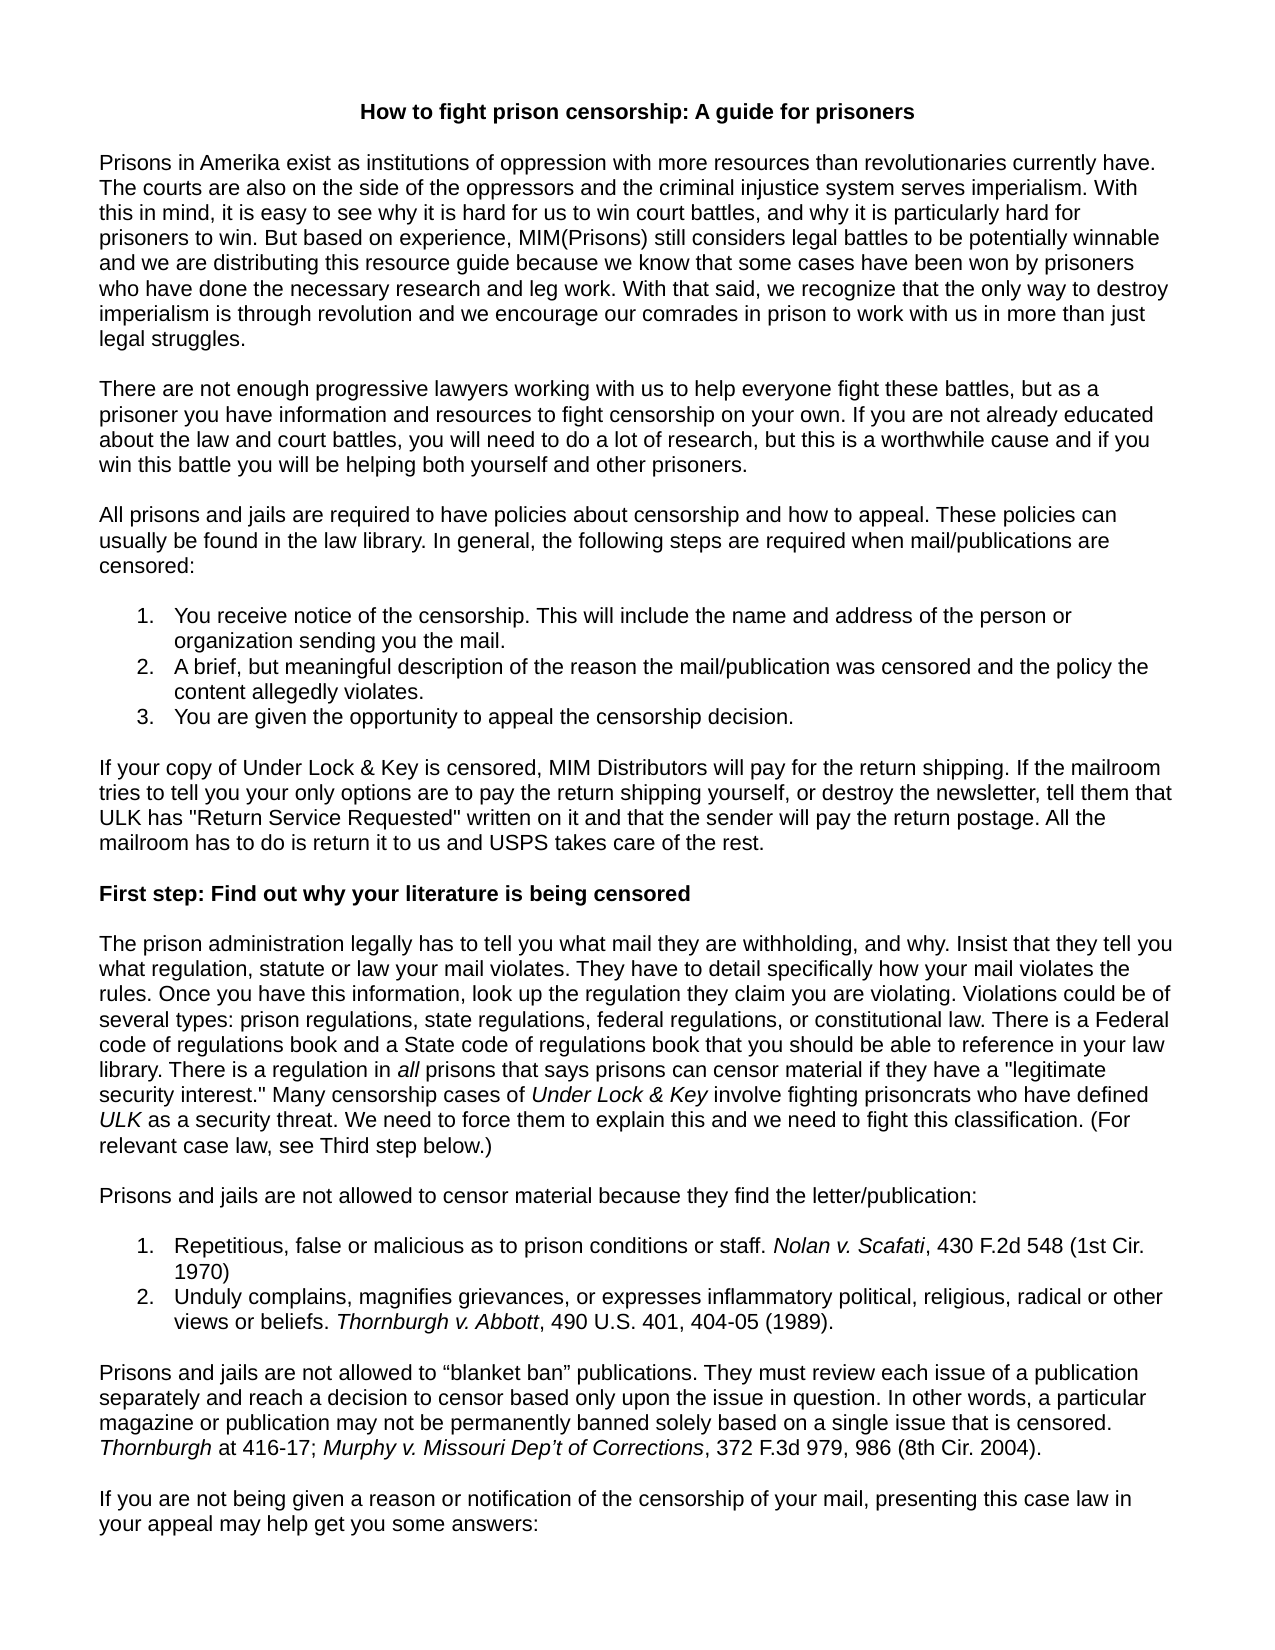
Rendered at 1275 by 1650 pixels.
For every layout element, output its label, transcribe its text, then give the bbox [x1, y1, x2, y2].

text The prison administration legally has to tell you what mail they are withholding, and why. Insist that they tell you what regulation, statute or law your mail violates. They have to detail specifically how your mail violates the rules. Once you have this information, look up the regulation they claim you are violating. Violations could be of several types: prison regulations, state regulations, federal regulations, or constitutional law. There is a Federal code of regulations book and a State code of regulations book that you should be able to reference in your law library. There is a regulation in all prisons that says prisons can censor material if they have a "legitimate security interest." Many censorship cases of Under Lock & Key involve fighting prisoncrats who have defined ULK as a security threat. We need to force them to explain this and we need to fight this classification. (For relevant case law, see Third step below.) [99, 931, 1176, 1158]
list Repetitious, false or malicious as to prison conditions or staff. Nolan v. Scafati, 430 F.2d 548 (1st Cir. 1970) [136, 1233, 1176, 1284]
text Prisons in Amerika exist as institutions of oppression with more resources than revolutionaries currently have. The courts are also on the side of the oppressors and the criminal injustice system serves imperialism. With this in mind, it is easy to see why it is hard for us to win court battles, and why it is particularly hard for prisoners to win. But based on experience, MIM(Prisons) still considers legal battles to be potentially winnable and we are distributing this resource guide because we know that some cases have been won by prisoners who have done the necessary research and leg work. With that said, we recognize that the only way to destroy imperialism is through revolution and we encourage our comrades in prison to work with us in more than just legal struggles. [99, 149, 1176, 351]
text If you are not being given a reason or notification of the censorship of your mail, presenting this case law in your appeal may help get you some answers: [99, 1485, 1176, 1536]
text Prisons and jails are not allowed to censor material because they find the letter/publication: [99, 1183, 1176, 1208]
text There are not enough progressive lawyers working with us to help everyone fight these battles, but as a prisoner you have information and resources to fight censorship on your own. If you are not already educated about the law and court battles, you will need to do a lot of research, but this is a worthwhile cause and if you win this battle you will be helping both yourself and other prisoners. [99, 376, 1176, 477]
text How to fight prison censorship: A guide for prisoners [99, 99, 1176, 124]
list A brief, but meaningful description of the reason the mail/publication was censored and the policy the content allegedly violates. [136, 653, 1176, 704]
text First step: Find out why your literature is being censored [99, 880, 1176, 906]
text All prisons and jails are required to have policies about censorship and how to appeal. These policies can usually be found in the law library. In general, the following steps are required when mail/publications are censored: [99, 502, 1176, 578]
text If your copy of Under Lock & Key is censored, MIM Distributors will pay for the return shipping. If the mailroom tries to tell you your only options are to pay the return shipping yourself, or destroy the newsletter, tell them that ULK has "Return Service Requested" written on it and that the sender will pay the return postage. All the mailroom has to do is return it to us and USPS takes care of the rest. [99, 754, 1176, 855]
list Unduly complains, magnifies grievances, or expresses inflammatory political, religious, radical or other views or beliefs. Thornburgh v. Abbott, 490 U.S. 401, 404-05 (1989). [136, 1284, 1176, 1334]
text Prisons and jails are not allowed to “blanket ban” publications. They must review each issue of a publication separately and reach a decision to censor based only upon the issue in question. In other words, a particular magazine or publication may not be permanently banned solely based on a single issue that is censored. Thornburgh at 416-17; Murphy v. Missouri Dep’t of Corrections, 372 F.3d 979, 986 (8th Cir. 2004). [99, 1359, 1176, 1460]
list You receive notice of the censorship. This will include the name and address of the person or organization sending you the mail. [136, 603, 1176, 653]
list You are given the opportunity to appeal the censorship decision. [136, 704, 1176, 729]
